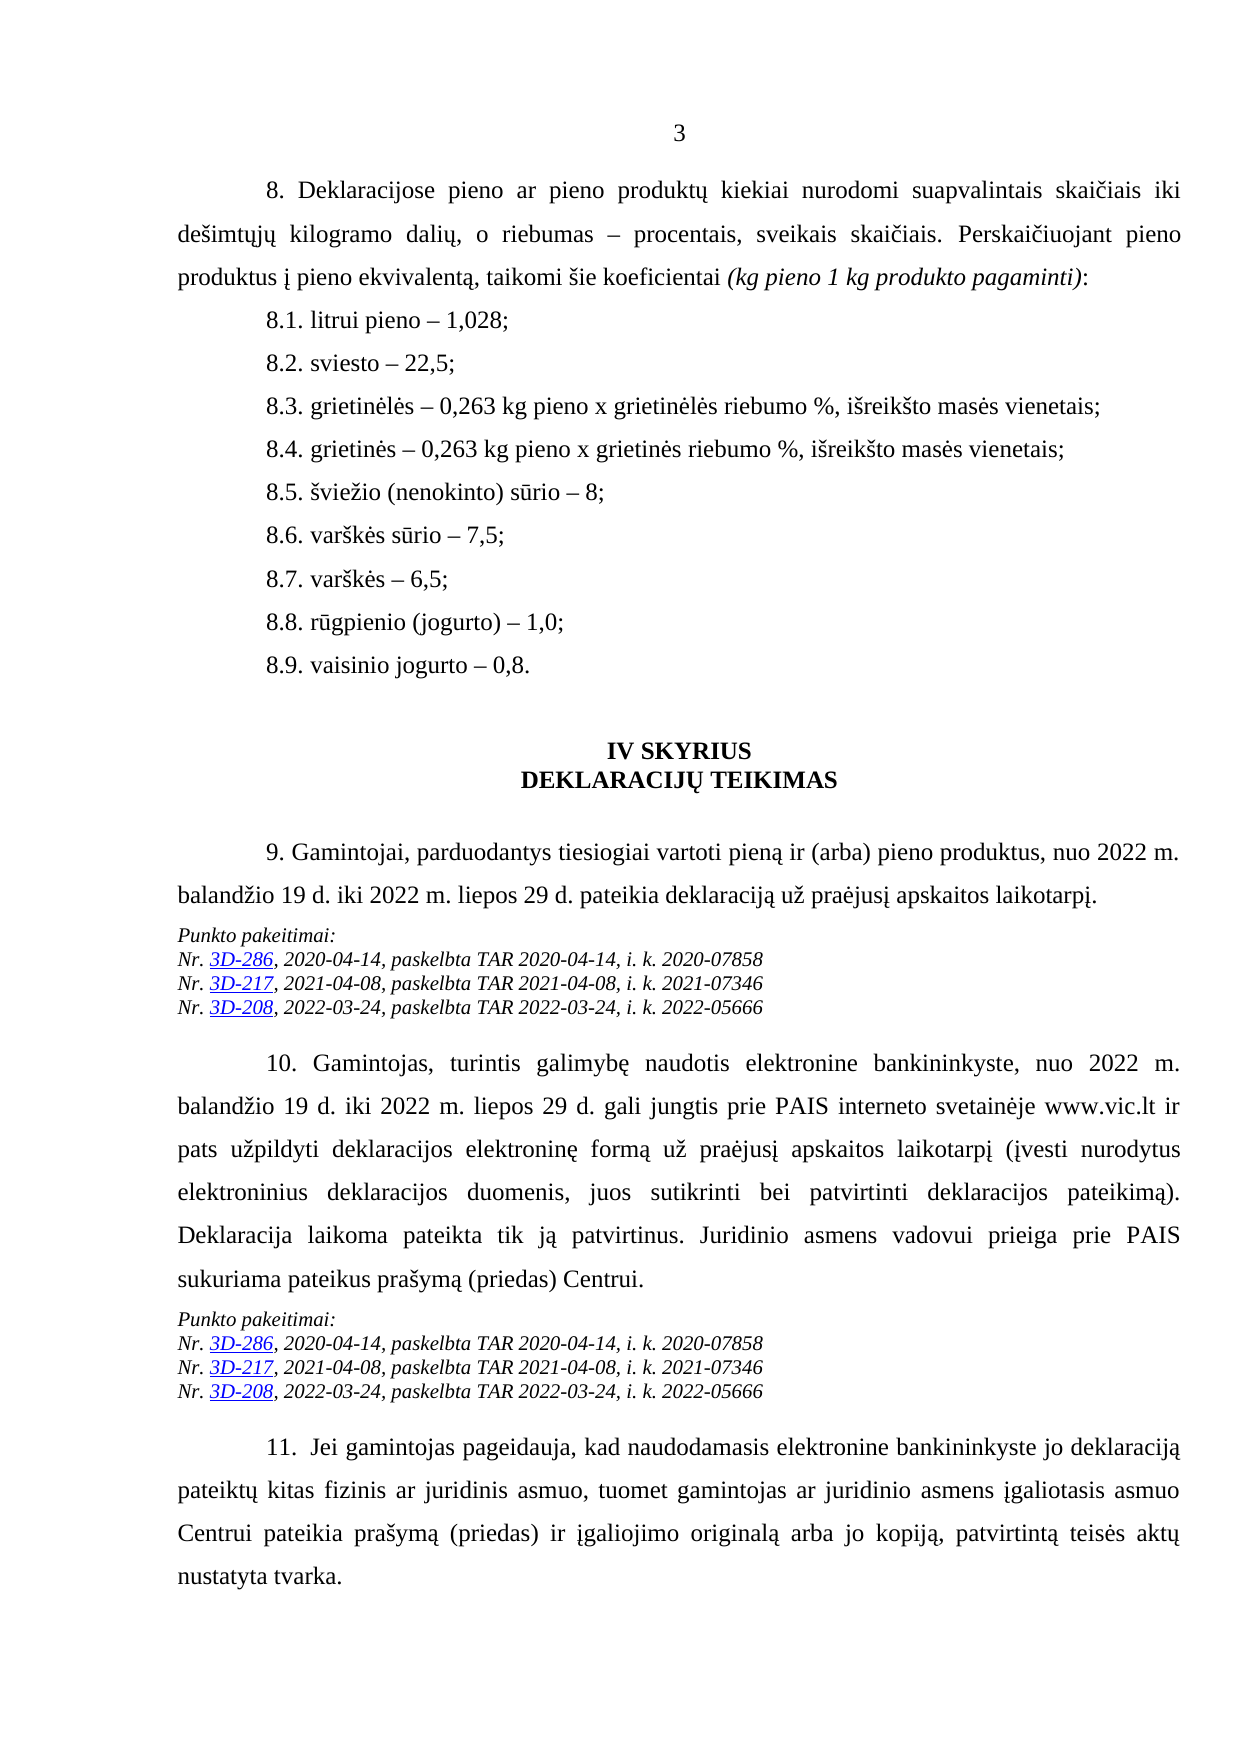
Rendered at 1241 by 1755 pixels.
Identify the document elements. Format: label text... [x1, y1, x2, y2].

text Nr. 3D-208, 2022-03-24, paskelbta TAR 2022-03-24, i. k. 2022-05666 [177, 995, 1181, 1019]
text Nr. 3D-286, 2020-04-14, paskelbta TAR 2020-04-14, i. k. 2020-07858 [177, 1331, 1181, 1355]
text 8.2. sviesto – 22,5; [177, 348, 1181, 377]
text Nr. 3D-208, 2022-03-24, paskelbta TAR 2022-03-24, i. k. 2022-05666 [177, 1379, 1181, 1403]
text 9. Gamintojai, parduodantys tiesiogiai vartoti pieną ir (arba) pieno produktus, nuo 2022 m. balandžio 19 d. iki 2022 m. liepos 29 d. pateikia deklaraciją už praėjusį apskaitos laikotarpį. [177, 837, 1181, 909]
text 8.6. varškės sūrio – 7,5; [177, 521, 1181, 549]
text 10. Gamintojas, turintis galimybę naudotis elektronine bankininkyste, nuo 2022 m. balandžio 19 d. iki 2022 m. liepos 29 d. gali jungtis prie PAIS interneto svetainėje www.vic.lt ir pats užpildyti deklaracijos elektroninę formą už praėjusį apskaitos laikotarpį (įvesti nurodytus elektroninius deklaracijos duomenis, juos sutikrinti bei patvirtinti deklaracijos pateikimą). Deklaracija laikoma pateikta tik ją patvirtinus. Juridinio asmens vadovui prieiga prie PAIS sukuriama pateikus prašymą (priedas) Centrui. [177, 1048, 1181, 1292]
text 8.5. šviežio (nenokinto) sūrio – 8; [177, 477, 1181, 506]
text 8. Deklaracijose pieno ar pieno produktų kiekiai nurodomi suapvalintais skaičiais iki dešimtųjų kilogramo dalių, o riebumas – procentais, sveikais skaičiais. Perskaičiuojant pieno produktus į pieno ekvivalentą, taikomi šie koeficientai (kg pieno 1 kg produkto pagaminti): [177, 176, 1181, 291]
text DEKLARACIJŲ TEIKIMAS [177, 765, 1181, 794]
text Nr. 3D-217, 2021-04-08, paskelbta TAR 2021-04-08, i. k. 2021-07346 [177, 971, 1181, 995]
text 8.3. grietinėlės – 0,263 kg pieno x grietinėlės riebumo %, išreikšto masės vienetais; [177, 391, 1181, 420]
text Punkto pakeitimai: [177, 923, 1181, 947]
text 8.7. varškės – 6,5; [177, 564, 1181, 592]
text Nr. 3D-217, 2021-04-08, paskelbta TAR 2021-04-08, i. k. 2021-07346 [177, 1355, 1181, 1379]
text 8.4. grietinės – 0,263 kg pieno x grietinės riebumo %, išreikšto masės vienetais; [177, 434, 1181, 463]
text Punkto pakeitimai: [177, 1307, 1181, 1331]
text 8.1. litrui pieno – 1,028; [177, 305, 1181, 334]
text Nr. 3D-286, 2020-04-14, paskelbta TAR 2020-04-14, i. k. 2020-07858 [177, 947, 1181, 971]
text 8.8. rūgpienio (jogurto) – 1,0; [177, 607, 1181, 636]
text 8.9. vaisinio jogurto – 0,8. [177, 650, 1181, 679]
text IV SKYRIUS [177, 736, 1181, 765]
text 11. Jei gamintojas pageidauja, kad naudodamasis elektronine bankininkyste jo deklaraciją pateiktų kitas fizinis ar juridinis asmuo, tuomet gamintojas ar juridinio asmens įgaliotasis asmuo Centrui pateikia prašymą (priedas) ir įgaliojimo originalą arba jo kopiją, patvirtintą teisės aktų nustatyta tvarka. [177, 1432, 1181, 1590]
